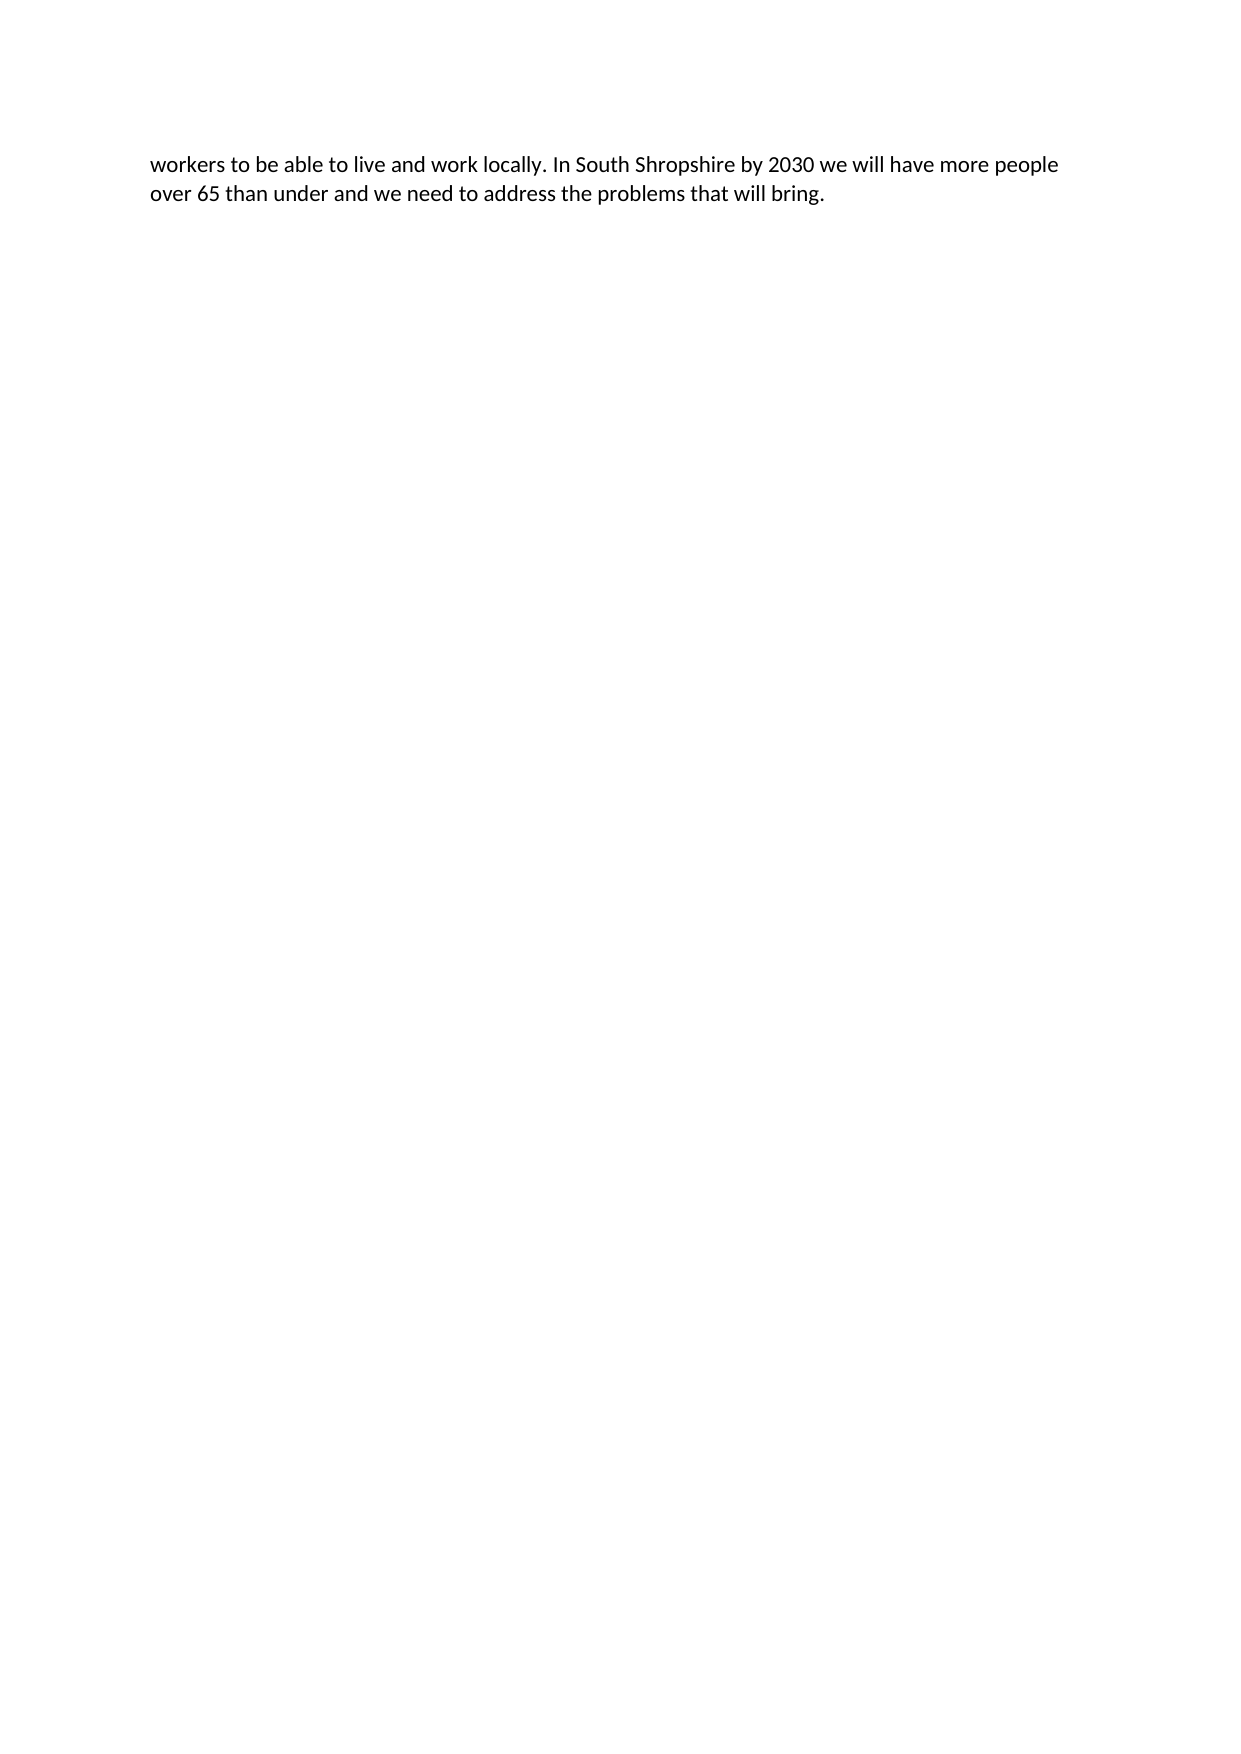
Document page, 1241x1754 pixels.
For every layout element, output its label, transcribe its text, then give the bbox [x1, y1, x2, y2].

text workers to be able to live and work locally. In South Shropshire by 2030 we will have more people over 65 than under and we need to address the problems that will bring. [150, 150, 1090, 207]
